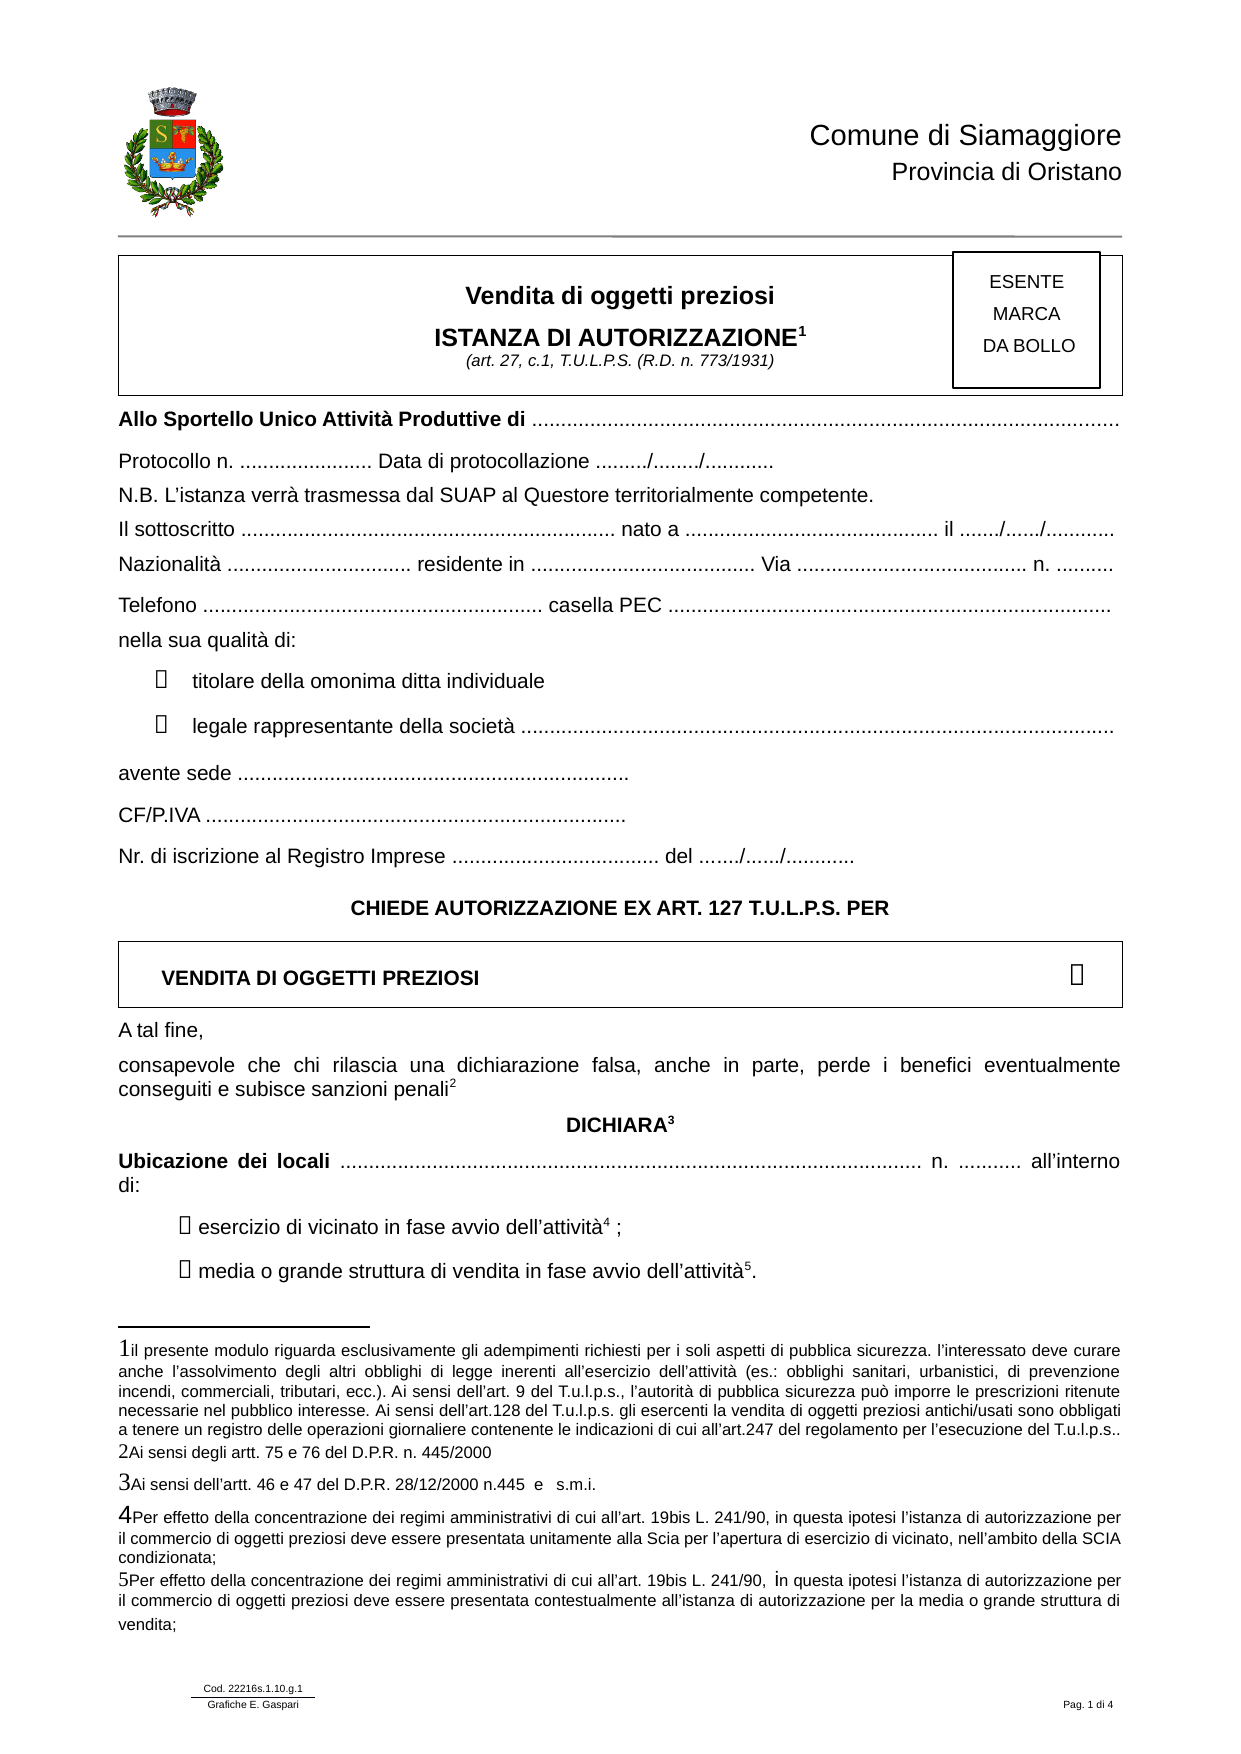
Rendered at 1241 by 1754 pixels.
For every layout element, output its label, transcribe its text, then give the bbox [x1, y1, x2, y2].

text Il sottoscritto ................................................................. nato a ............................................ il ......./....../............ [118, 517, 1122, 541]
text nella sua qualità di: [118, 627, 1122, 651]
text A tal fine, [118, 1018, 1122, 1042]
text  media o grande struttura di vendita in fase avvio dell’attività. [177, 1252, 1122, 1286]
text Telefono ........................................................... casella PEC ............................................................................. [118, 593, 1122, 617]
text Per effetto della concentrazione dei regimi amministrativi di cui all’art. 19bis L. 241/90, in questa ipotesi l’istanza di autorizzazione per il commercio di oggetti preziosi deve essere presentata unitamente alla Scia per l’apertura di esercizio di vicinato, nell’ambito della SCIA condizionata; [118, 1500, 1122, 1567]
text avente sede .................................................................... [118, 761, 1122, 785]
picture [122, 87, 224, 219]
text Per effetto della concentrazione dei regimi amministrativi di cui all’art. 19bis L. 241/90, in questa ipotesi l’istanza di autorizzazione per il commercio di oggetti preziosi deve essere presentata contestualmente all’istanza di autorizzazione per la media o grande struttura di vendita; [118, 1567, 1122, 1636]
text CHIEDE AUTORIZZAZIONE EX ART. 127 T.U.L.P.S. PER [118, 896, 1122, 920]
text N.B. L’istanza verrà trasmessa dal SUAP al Questore territorialmente competente. [118, 483, 1122, 507]
text Comune di Siamaggiore [224, 118, 1122, 152]
text  esercizio di vicinato in fase avvio dell’attività ; [177, 1208, 1122, 1242]
text Ai sensi degli artt. 75 e 76 del D.P.R. n. 445/2000 [118, 1439, 1122, 1463]
text Ubicazione dei locali ..................................................................................................... n. ........... all’interno di: [118, 1149, 1122, 1197]
text Ai sensi dell’artt. 46 e 47 del D.P.R. 28/12/2000 n.445 e s.m.i. [118, 1467, 1122, 1496]
table_header VENDITA DI OGGETTI PREZIOSI  [119, 942, 1122, 1007]
text DICHIARA [118, 1113, 1122, 1137]
text CF/P.IVA ......................................................................... [118, 803, 1122, 827]
text  legale rappresentante della società ....................................................................................................... [153, 706, 1122, 740]
text Nazionalità ................................ residente in ....................................... Via ........................................ n. .......... [118, 552, 1122, 576]
text consapevole che chi rilascia una dichiarazione falsa, anche in parte, perde i benefici eventualmente conseguiti e subisce sanzioni penali [118, 1052, 1122, 1100]
text  titolare della omonima ditta individuale [153, 662, 1122, 696]
text Allo Sportello Unico Attività Produttive di [118, 407, 1122, 431]
table_header Vendita di oggetti preziosi ISTANZA DI AUTORIZZAZIONE (art. 27, c.1, T.U.L.P.S. (R.D. n. 773/1931) [119, 256, 1122, 395]
text Provincia di Oristano [224, 157, 1122, 185]
text Nr. di iscrizione al Registro Imprese .................................... del ......./....../............ [118, 844, 1122, 868]
text Protocollo n. ....................... Data di protocollazione ........./......../............ [118, 448, 1122, 472]
